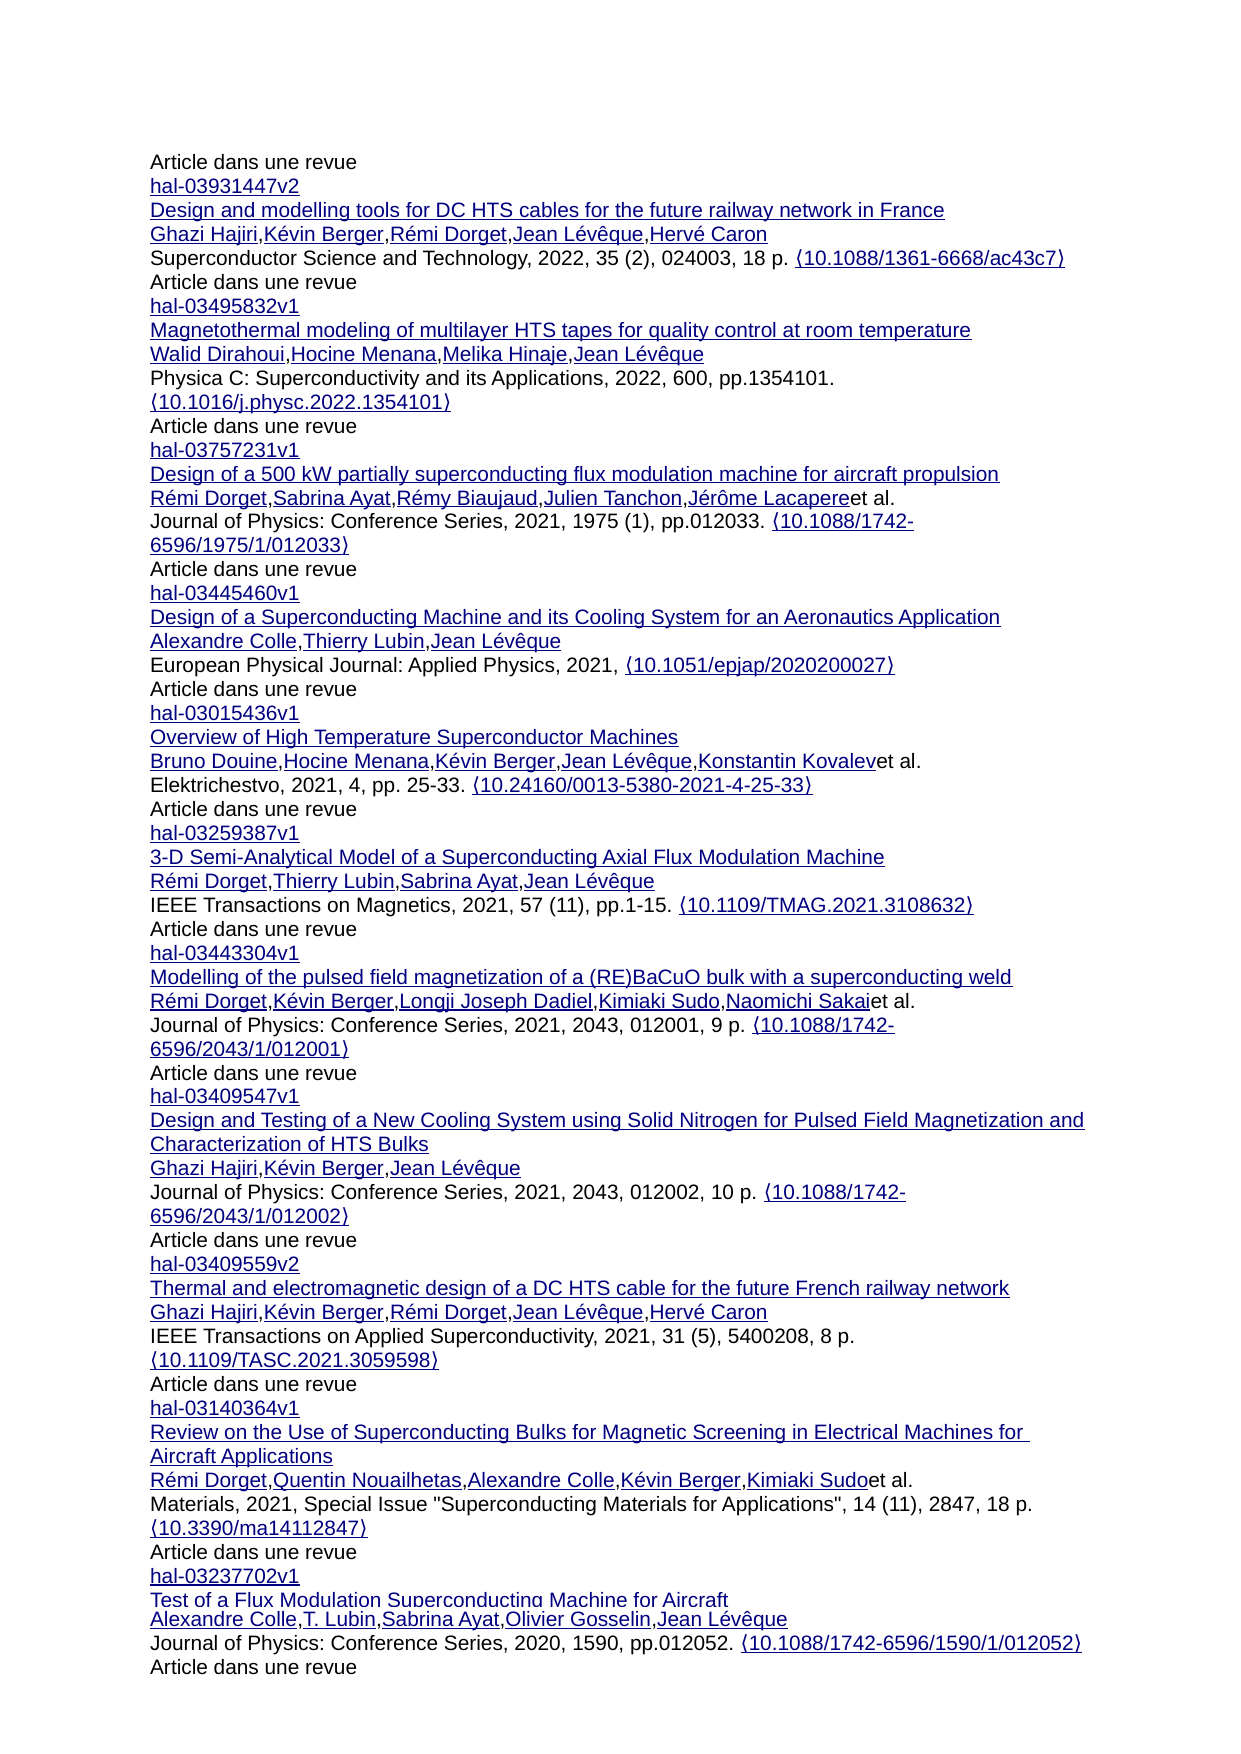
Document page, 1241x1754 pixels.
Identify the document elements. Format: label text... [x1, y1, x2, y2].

table_cell Impact of Superconducting Cables on a DC Railway Network Ghazi Hajiri,Kévin Berger,Frederic Trillaud,Jean Lévêque,Hervé Caron Energies, 2023, Power Cables: Latest Advances and Prospects, 16 (2), 776, 33 p. ⟨10.3390/en16020776⟩ Article dans une revue hal-03931447v2 [150, 150, 1090, 198]
table_cell Thermal and electromagnetic design of a DC HTS cable for the future French railway network Ghazi Hajiri,Kévin Berger,Rémi Dorget,Jean Lévêque,Hervé Caron IEEE Transactions on Applied Superconductivity, 2021, 31 (5), 5400208, 8 p. ⟨10.1109/TASC.2021.3059598⟩ Article dans une revue hal-03140364v1 [150, 1276, 1090, 1420]
table_cell Magnetothermal modeling of multilayer HTS tapes for quality control at room temperature Walid Dirahoui,Hocine Menana,Melika Hinaje,Jean Lévêque Physica C: Superconductivity and its Applications, 2022, 600, pp.1354101. ⟨10.1016/j.physc.2022.1354101⟩ Article dans une revue hal-03757231v1 [150, 318, 1090, 461]
table_cell Design of a Superconducting Machine and its Cooling System for an Aeronautics Application Alexandre Colle,Thierry Lubin,Jean Lévêque European Physical Journal: Applied Physics, 2021, ⟨10.1051/epjap/2020200027⟩ Article dans une revue hal-03015436v1 [150, 605, 1090, 725]
table_cell Review on the Use of Superconducting Bulks for Magnetic Screening in Electrical Machines for Aircraft Applications Rémi Dorget,Quentin Nouailhetas,Alexandre Colle,Kévin Berger,Kimiaki Sudoet al. Materials, 2021, Special Issue "Superconducting Materials for Applications", 14 (11), 2847, 18 p. ⟨10.3390/ma14112847⟩ Article dans une revue hal-03237702v1 [150, 1420, 1090, 1587]
table_cell Modelling of the pulsed field magnetization of a (RE)BaCuO bulk with a superconducting weld Rémi Dorget,Kévin Berger,Longji Joseph Dadiel,Kimiaki Sudo,Naomichi Sakaiet al. Journal of Physics: Conference Series, 2021, 2043, 012001, 9 p. ⟨10.1088/1742-6596/2043/1/012001⟩ Article dans une revue hal-03409547v1 [150, 965, 1090, 1108]
table_cell Overview of High Temperature Superconductor Machines Bruno Douine,Hocine Menana,Kévin Berger,Jean Lévêque,Konstantin Kovalevet al. Elektrichestvo, 2021, 4, pp. 25-33. ⟨10.24160/0013-5380-2021-4-25-33⟩ Article dans une revue hal-03259387v1 [150, 725, 1090, 845]
table_cell Design of a 500 kW partially superconducting flux modulation machine for aircraft propulsion Rémi Dorget,Sabrina Ayat,Rémy Biaujaud,Julien Tanchon,Jérôme Lacapereet al. Journal of Physics: Conference Series, 2021, 1975 (1), pp.012033. ⟨10.1088/1742-6596/1975/1/012033⟩ Article dans une revue hal-03445460v1 [150, 461, 1090, 605]
table_cell Design and Testing of a New Cooling System using Solid Nitrogen for Pulsed Field Magnetization and Characterization of HTS Bulks Ghazi Hajiri,Kévin Berger,Jean Lévêque Journal of Physics: Conference Series, 2021, 2043, 012002, 10 p. ⟨10.1088/1742-6596/2043/1/012002⟩ Article dans une revue hal-03409559v2 [150, 1108, 1090, 1276]
table_cell Design and modelling tools for DC HTS cables for the future railway network in France Ghazi Hajiri,Kévin Berger,Rémi Dorget,Jean Lévêque,Hervé Caron Superconductor Science and Technology, 2022, 35 (2), 024003, 18 p. ⟨10.1088/1361-6668/ac43c7⟩ Article dans une revue hal-03495832v1 [150, 198, 1090, 318]
table_cell 3-D Semi-Analytical Model of a Superconducting Axial Flux Modulation Machine Rémi Dorget,Thierry Lubin,Sabrina Ayat,Jean Lévêque IEEE Transactions on Magnetics, 2021, 57 (11), pp.1-15. ⟨10.1109/TMAG.2021.3108632⟩ Article dans une revue hal-03443304v1 [150, 845, 1090, 964]
table_cell Test of a Flux Modulation Superconducting Machine for Aircraft Alexandre Colle,T. Lubin,Sabrina Ayat,Olivier Gosselin,Jean Lévêque Journal of Physics: Conference Series, 2020, 1590, pp.012052. ⟨10.1088/1742-6596/1590/1/012052⟩ Article dans une revue [150, 1588, 1090, 1679]
